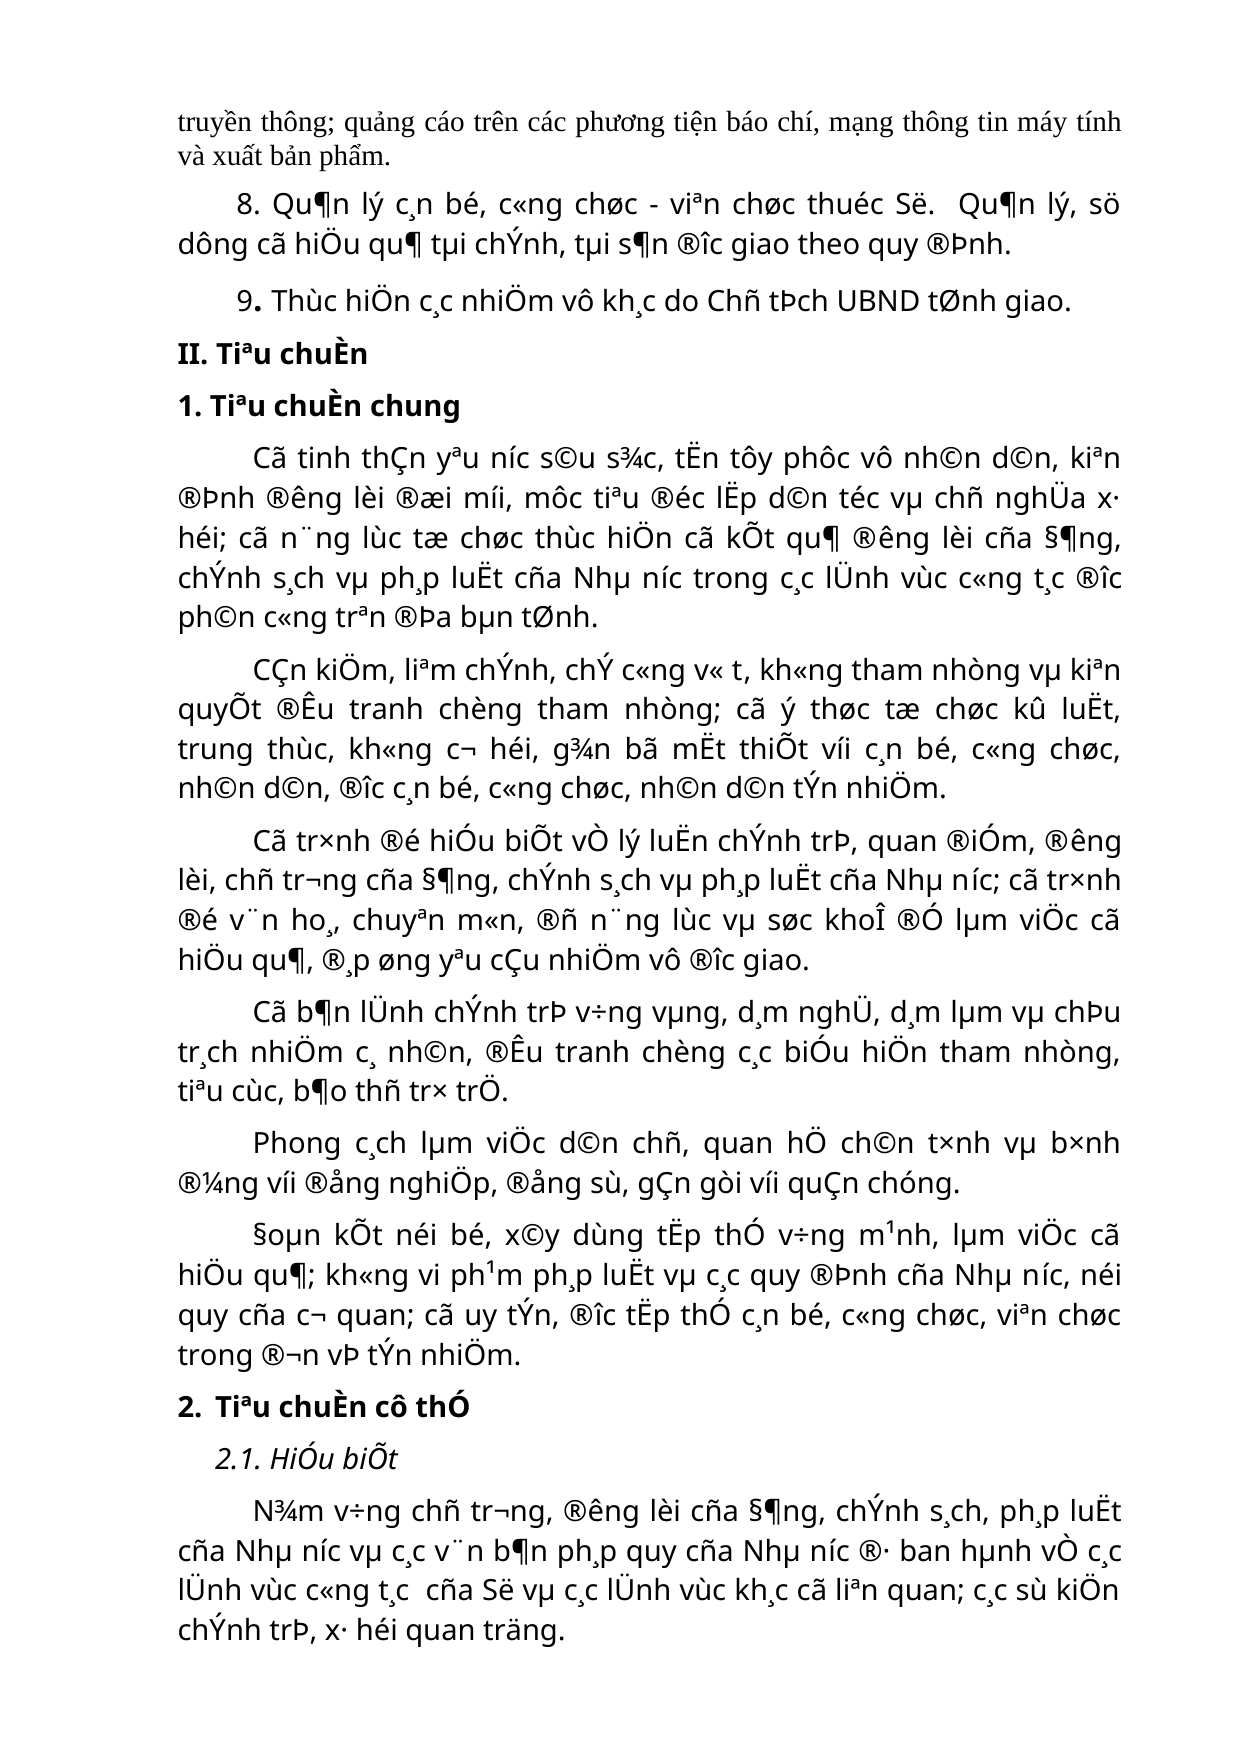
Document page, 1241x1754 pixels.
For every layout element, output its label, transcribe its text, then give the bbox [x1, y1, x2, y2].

text truyền thông; quảng cáo trên các phương tiện báo chí, mạng thông tin máy tính và xuất bản phẩm. [177, 104, 1122, 171]
text II. Tiªu chuÈn [177, 333, 1122, 373]
list Tiªu chuÈn cô thÓ [177, 1386, 1122, 1426]
text 9. Thùc hiÖn c¸c nhiÖm vô kh¸c do Chñ tÞch UBND tØnh giao. [177, 276, 1122, 321]
text §oµn kÕt néi bé, x©y dùng tËp thÓ v÷ng m¹nh, lµm viÖc cã hiÖu qu¶; kh«ng vi ph¹m ph¸p luËt vµ c¸c quy ®Þnh cña Nhµ n­íc, néi quy cña c¬ quan; cã uy tÝn, ®­îc tËp thÓ c¸n bé, c«ng chøc, viªn chøc trong ®¬n vÞ tÝn nhiÖm. [177, 1215, 1122, 1373]
text Cã tr×nh ®é hiÓu biÕt vÒ lý luËn chÝnh trÞ, quan ®iÓm, ®­êng lèi, chñ tr­¬ng cña §¶ng, chÝnh s¸ch vµ ph¸p luËt cña Nhµ n­íc; cã tr×nh ®é v¨n ho¸, chuyªn m«n, ®ñ n¨ng lùc vµ søc khoÎ ®Ó lµm viÖc cã hiÖu qu¶, ®¸p øng yªu cÇu nhiÖm vô ®­îc giao. [177, 820, 1122, 979]
text CÇn kiÖm, liªm chÝnh, chÝ c«ng v« t­, kh«ng tham nhòng vµ kiªn quyÕt ®Êu tranh chèng tham nhòng; cã ý thøc tæ chøc kû luËt, trung thùc, kh«ng c¬ héi, g¾n bã mËt thiÕt víi c¸n bé, c«ng chøc, nh©n d©n, ®­îc c¸n bé, c«ng chøc, nh©n d©n tÝn nhiÖm. [177, 649, 1122, 807]
text 8. Qu¶n lý c¸n bé, c«ng chøc - viªn chøc thuéc Së. Qu¶n lý, sö dông cã hiÖu qu¶ tµi chÝnh, tµi s¶n ®­îc giao theo quy ®Þnh. [177, 184, 1122, 263]
text 2.1. HiÓu biÕt [177, 1438, 1122, 1478]
text Cã b¶n lÜnh chÝnh trÞ v÷ng vµng, d¸m nghÜ, d¸m lµm vµ chÞu tr¸ch nhiÖm c¸ nh©n, ®Êu tranh chèng c¸c biÓu hiÖn tham nhòng, tiªu cùc, b¶o thñ tr× trÖ. [177, 991, 1122, 1110]
text 1. Tiªu chuÈn chung [177, 386, 1122, 425]
text Phong c¸ch lµm viÖc d©n chñ, quan hÖ ch©n t×nh vµ b×nh ®¼ng víi ®ång nghiÖp, ®ång sù, gÇn gòi víi quÇn chóng. [177, 1123, 1122, 1202]
text N¾m v÷ng chñ tr­¬ng, ®­êng lèi cña §¶ng, chÝnh s¸ch, ph¸p luËt cña Nhµ n­íc vµ c¸c v¨n b¶n ph¸p quy cña Nhµ n­íc ®· ban hµnh vÒ c¸c lÜnh vùc c«ng t¸c cña Së vµ c¸c lÜnh vùc kh¸c cã liªn quan; c¸c sù kiÖn chÝnh trÞ, x· héi quan träng. [177, 1490, 1122, 1649]
text Cã tinh thÇn yªu n­íc s©u s¾c, tËn tôy phôc vô nh©n d©n, kiªn ®Þnh ®­êng lèi ®æi míi, môc tiªu ®éc lËp d©n téc vµ chñ nghÜa x· héi; cã n¨ng lùc tæ chøc thùc hiÖn cã kÕt qu¶ ®­êng lèi cña §¶ng, chÝnh s¸ch vµ ph¸p luËt cña Nhµ n­íc trong c¸c lÜnh vùc c«ng t¸c ®­îc ph©n c«ng trªn ®Þa bµn tØnh. [177, 438, 1122, 636]
